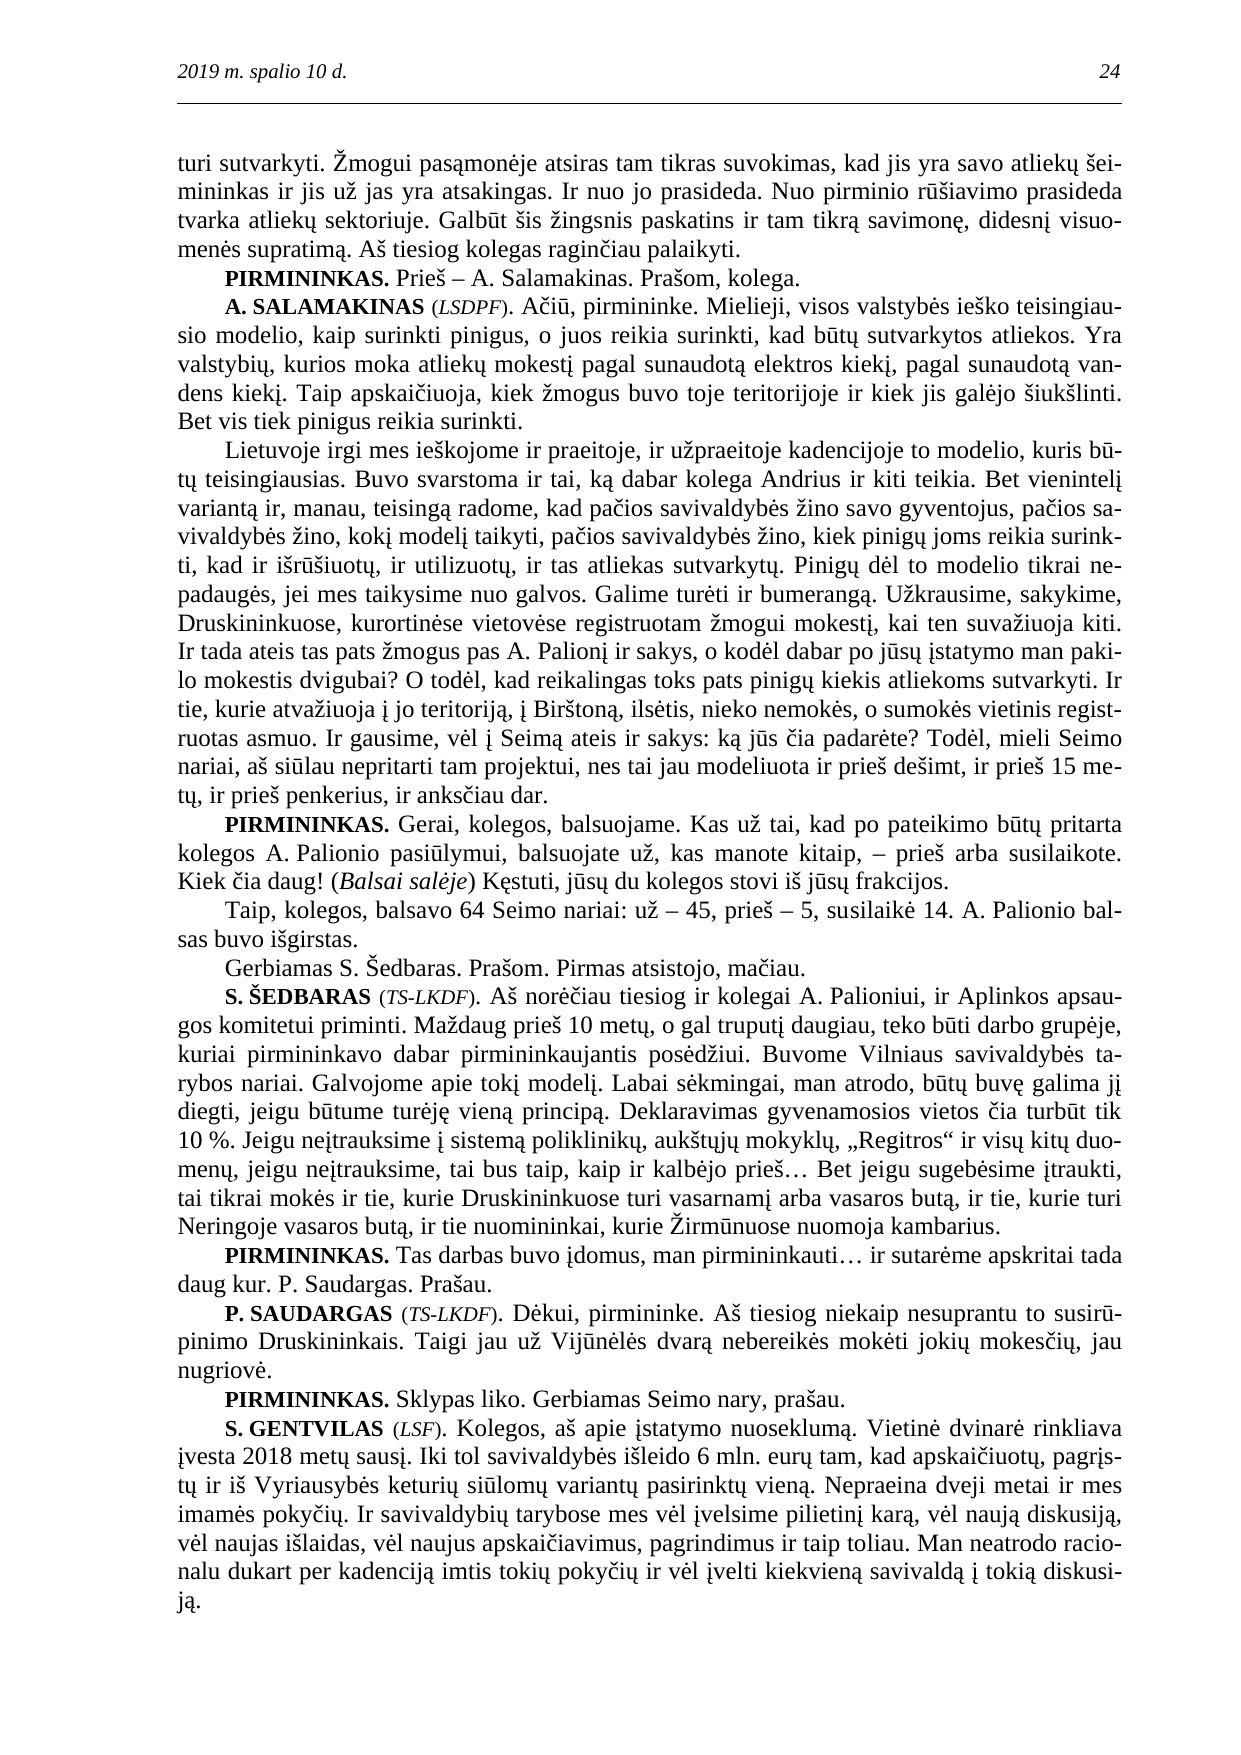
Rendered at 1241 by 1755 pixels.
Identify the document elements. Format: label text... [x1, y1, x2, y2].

text PIRMININKAS. Tas dar­bas bu­vo įdo­mus, man pir­mi­nin­kau­ti… ir su­ta­rė­me apskritai ta­da daug kur. P. Sau­dar­gas. Pra­šau. [177, 1240, 1122, 1298]
text A. SALAMAKINAS (LSDPF). Ačiū, pir­mi­nin­ke. Mie­lie­ji, vi­sos vals­ty­bės ieš­ko tei­sin­giau­sio mo­de­lio, kaip su­rink­ti pi­ni­gus, o juos rei­kia su­rink­ti, kad bū­tų su­tvar­ky­tos at­lie­kos. Yra vals­ty­bių, ku­rios mo­ka at­lie­kų mo­kes­tį pa­gal su­nau­do­tą elek­tros kie­kį, pa­gal su­nau­do­tą van­dens kie­kį. Taip ap­skai­čiuo­ja, kiek žmo­gus bu­vo to­je te­ri­to­ri­jo­je ir kiek jis ga­lė­jo šiukš­lin­ti. Bet vis tiek pi­ni­gus rei­kia su­rink­ti. [177, 291, 1122, 435]
text P. SAUDARGAS (TS-LKDF). Dė­kui, pir­mi­nin­ke. Aš tie­siog nie­kaip ne­su­pran­tu to su­si­rū­pini­mo Drus­ki­nin­kais. Tai­gi jau už Vi­jū­nė­lės dva­rą ne­be­rei­kės mo­kė­ti jo­kių mo­kes­čių, jau nugrio­vė. [177, 1298, 1122, 1384]
text tu­ri su­tvar­ky­ti. Žmo­gui pa­są­mo­nė­je at­si­ras tam tik­ras su­vo­ki­mas, kad jis yra sa­vo at­lie­kų šei­mi­nin­kas ir jis už jas yra at­sa­kin­gas. Ir nuo jo pra­si­de­da. Nuo pir­mi­nio rū­šia­vi­mo pra­si­de­da tvar­ka at­lie­kų sek­to­riu­je. Gal­būt šis žings­nis pa­ska­tins ir tam tik­rą sa­vi­mo­nę, di­des­nį vi­suo­me­nės su­pra­ti­mą. Aš tie­siog ko­le­gas ra­gin­čiau pa­lai­ky­ti. [177, 148, 1122, 263]
text PIRMININKAS. Prieš – A. Sa­la­ma­ki­nas. Pra­šom, ko­le­ga. [177, 263, 1122, 291]
text Lie­tu­vo­je ir­gi mes ieš­ko­jo­me ir pra­ei­to­je, ir už­pra­ei­to­je ka­den­ci­jo­je to mo­de­lio, ku­ris bū­tų tei­sin­giau­sias. Bu­vo svars­to­ma ir tai, ką da­bar ko­le­ga An­drius ir ki­ti tei­kia. Bet vie­nin­te­lį va­rian­tą ir, ma­nau, tei­sin­gą ra­do­me, kad pa­čios sa­vi­val­dy­bės ži­no sa­vo gy­ven­to­jus, pa­čios sa­vi­val­dy­bės ži­no, ko­kį mo­de­lį tai­ky­ti, pa­čios sa­vi­val­dy­bės ži­no, kiek pi­ni­gų joms rei­kia su­rink­ti, kad ir iš­rū­šiuo­tų, ir uti­li­zuo­tų, ir tas at­lie­kas su­tvar­ky­tų. Pi­ni­gų dėl to mo­de­lio tik­rai ne­padau­gės, jei mes tai­ky­si­me nuo gal­vos. Ga­li­me tu­rė­ti ir bu­me­ran­gą. Už­krau­si­me, sa­ky­ki­me, Drus­ki­nin­kuo­se, ku­ror­ti­nė­se vie­to­vė­se re­gist­ruo­tam žmo­gui mo­kes­tį, kai ten su­va­žiuo­ja ki­ti. Ir ta­da at­eis tas pats žmo­gus pas A. Pa­lio­nį ir sa­kys, o ko­dėl da­bar po jū­sų įsta­ty­mo man pa­ki­lo mo­kes­tis dvi­gu­bai? O to­dėl, kad rei­ka­lin­gas toks pats pi­ni­gų kie­kis at­lie­koms su­tvar­ky­ti. Ir tie, ku­rie at­va­žiuo­ja į jo te­ri­to­ri­ją, į Birš­to­ną, il­sė­tis, nie­ko ne­mo­kės, o su­mo­kės vie­ti­nis re­gist­ruo­tas as­muo. Ir gau­si­me, vėl į Sei­mą at­eis ir sa­kys: ką jūs čia pa­da­rė­te? To­dėl, mie­li Sei­mo na­riai, aš siū­lau ne­pri­tar­ti tam pro­jek­tui, nes tai jau mo­de­liuo­ta ir prieš de­šimt, ir prieš 15 me­tų, ir prieš pen­kerius, ir anks­čiau dar. [177, 435, 1122, 809]
text PIRMININKAS. Skly­pas li­ko. Ger­bia­mas Sei­mo na­ry, pra­šau. [177, 1384, 1122, 1413]
text Ger­bia­mas S. Šed­ba­ras. Pra­šom. Pir­mas at­si­sto­jo, ma­čiau. [177, 953, 1122, 981]
text S. ŠEDBARAS (TS-LKDF). Aš no­rė­čiau tie­siog ir ko­le­gai A. Pa­lio­niui, ir Ap­lin­kos ap­sau­gos ko­mi­te­tui pri­min­ti. Maž­daug prieš 10 me­tų, o gal tru­pu­tį dau­giau, te­ko bū­ti dar­bo gru­pė­je, ku­riai pir­mi­nin­ka­vo da­bar pir­mi­nin­kau­jan­tis po­sė­džiui. Bu­vo­me Vil­niaus sa­vi­val­dy­bės ta­rybos na­riai. Gal­vo­jo­me apie to­kį mo­de­lį. La­bai sėk­min­gai, man at­ro­do, bū­tų bu­vę ga­li­ma jį dieg­ti, jei­gu bū­tu­me tu­rė­ję vie­ną prin­ci­pą. De­kla­ra­vi­mas gy­ve­na­mo­sios vie­tos čia tur­būt tik 10 %. Jei­gu ne­įtrauk­si­me į sis­te­mą po­li­kli­ni­kų, aukš­tų­jų mo­kyk­lų, „Re­git­ros“ ir vi­sų ki­tų duo­me­nų, jei­gu ne­įtrauk­si­me, tai bus taip, kaip ir kal­bė­jo prieš… Bet jei­gu su­ge­bė­si­me įtrauk­ti, tai tik­rai mo­kės ir tie, ku­rie Drus­ki­nin­kuo­se tu­ri va­sar­na­mį ar­ba va­sa­ros bu­tą, ir tie, ku­rie tu­ri Ne­rin­go­je va­sa­ros bu­tą, ir tie nuo­mi­nin­kai, ku­rie Žir­mū­nuo­se nuo­mo­ja kam­ba­rius. [177, 981, 1122, 1240]
text Taip, ko­le­gos, bal­sa­vo 64 Sei­mo na­riai: už – 45, prieš – 5, su­si­lai­kė 14. A. Pa­lio­nio bal­sas bu­vo iš­girs­tas. [177, 895, 1122, 953]
text S. GENTVILAS (LSF). Ko­le­gos, aš apie įsta­ty­mo nuo­sek­lu­mą. Vie­ti­nė dvi­na­rė rin­klia­va įves­ta 2018 me­tų sau­sį. Iki tol sa­vi­val­dy­bės iš­lei­do 6 mln. eu­rų tam, kad ap­skai­čiuo­tų, pa­grįs­tų ir iš Vy­riau­sy­bės ke­tu­rių siū­lo­mų va­rian­tų pa­si­rink­tų vie­ną. Ne­pra­ei­na dve­ji me­tai ir mes ima­mės po­ky­čių. Ir sa­vi­val­dy­bių ta­ry­bo­se mes vėl įvel­si­me pi­lie­ti­nį ka­rą, vėl nau­ją dis­ku­si­ją, vėl nau­jas iš­lai­das, vėl nau­jus ap­skai­čia­vi­mus, pa­grin­di­mus ir taip to­liau. Man ne­at­ro­do ra­cio­na­lu du­kart per ka­den­ci­ją im­tis to­kių po­ky­čių ir vėl įvel­ti kiek­vie­ną sa­vi­val­dą į to­kią dis­ku­si­ją. [177, 1413, 1122, 1614]
text PIRMININKAS. Ge­rai, ko­le­gos, bal­suo­ja­me. Kas už tai, kad po pa­tei­ki­mo bū­tų pri­tar­ta ko­le­gos A. Pa­lio­nio pa­siū­ly­mui, bal­suo­ja­te už, kas ma­no­te ki­taip, – prieš ar­ba su­si­lai­ko­te. Kiek čia daug! (Bal­sai sa­lė­je) Kęs­tu­ti, jū­sų du ko­le­gos sto­vi iš jū­sų frak­ci­jos. [177, 809, 1122, 895]
